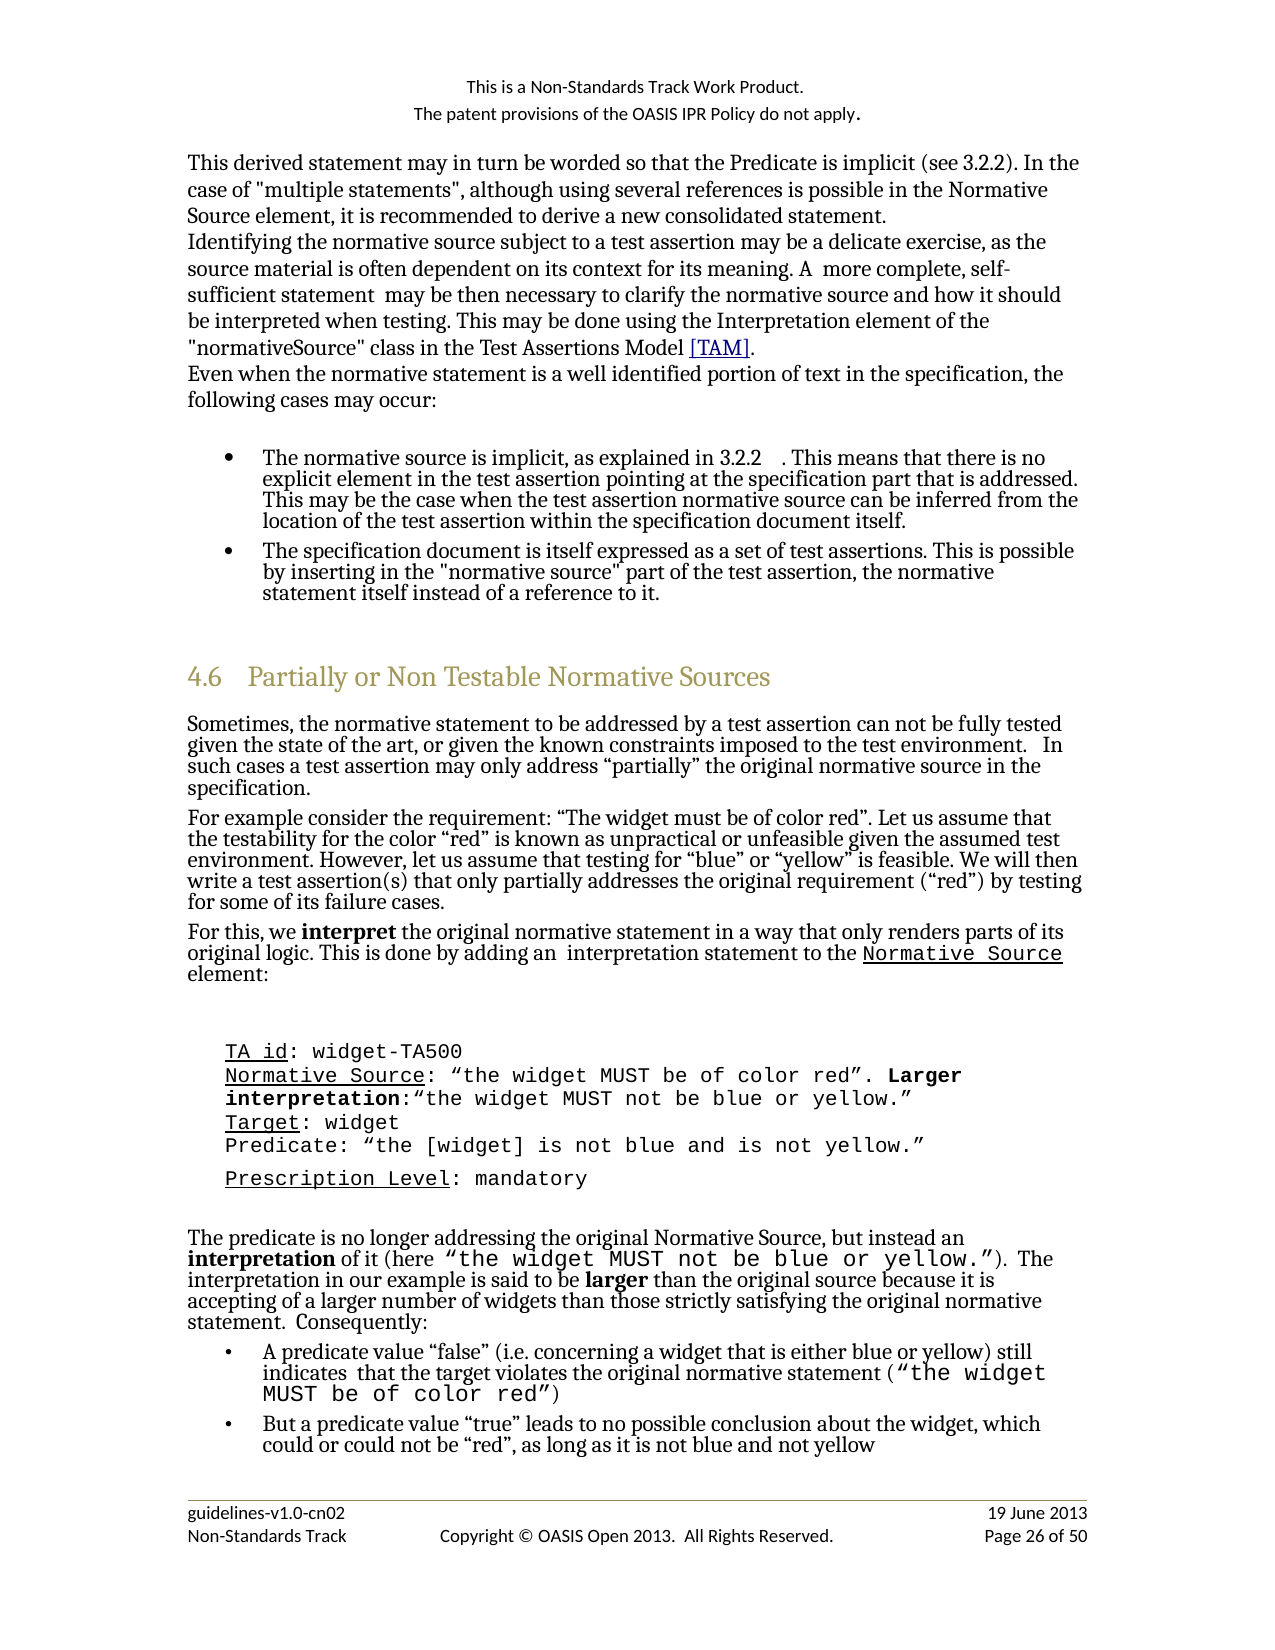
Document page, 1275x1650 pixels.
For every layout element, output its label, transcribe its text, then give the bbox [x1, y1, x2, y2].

list The specification document is itself expressed as a set of test assertions. This is possible by inserting in the "normative source" part of the test assertion, the normative statement itself instead of a reference to it. [225, 542, 1087, 605]
text Identifying the normative source subject to a test assertion may be a delicate exercise, as the source material is often dependent on its context for its meaning. A more complete, self-sufficient statement may be then necessary to clarify the normative source and how it should be interpreted when testing. This may be done using the Interpretation element of the "normativeSource" class in the Test Assertions Model [TAM]. [187, 229, 1087, 361]
text Normative Source: “the widget MUST be of color red”. Larger interpretation:“the widget MUST not be blue or yellow.” [225, 1064, 1087, 1112]
list But a predicate value “true” leads to no possible conclusion about the widget, which could or could not be “red”, as long as it is not blue and not yellow [225, 1414, 1087, 1456]
text Even when the normative statement is a well identified portion of text in the specification, the following cases may occur: [187, 361, 1087, 413]
list A predicate value “false” (i.e. concerning a widget that is either blue or yellow) still indicates that the target violates the original normative statement (“the widget MUST be of color red”) [225, 1342, 1087, 1405]
subtitle Partially or Non Testable Normative Sources [187, 660, 1087, 694]
text Sometimes, the normative statement to be addressed by a test assertion can not be fully tested given the state of the art, or given the known constraints imposed to the test environment. In such cases a test assertion may only address “partially” the original normative source in the specification. [187, 715, 1087, 799]
text The predicate is no longer addressing the original Normative Source, but instead an interpretation of it (here “the widget MUST not be blue or yellow.”). The interpretation in our example is said to be larger than the original source because it is accepting of a larger number of widgets than those strictly satisfying the original normative statement. Consequently: [187, 1228, 1087, 1333]
text Prescription Level: mandatory [225, 1168, 1087, 1189]
text For this, we interpret the original normative statement in a way that only renders parts of its original logic. This is done by adding an interpretation statement to the Normative Source element: [187, 922, 1087, 986]
text TA id: widget-TA500 [225, 1041, 1087, 1064]
list The normative source is implicit, as explained in 3.2.2 . This means that there is no explicit element in the test assertion pointing at the specification part that is addressed. This may be the case when the test assertion normative source can be inferred from the location of the test assertion within the specification document itself. [225, 449, 1087, 533]
text For example consider the requirement: “The widget must be of color red”. Let us assume that the testability for the color “red” is known as unpractical or unfeasible given the assumed test environment. However, let us assume that testing for “blue” or “yellow” is feasible. We will then write a test assertion(s) that only partially addresses the original requirement (“red”) by testing for some of its failure cases. [187, 808, 1087, 913]
text Predicate: “the [widget] is not blue and is not yellow.” [225, 1136, 1087, 1159]
text This derived statement may in turn be worded so that the Predicate is implicit (see 3.2.2). In the case of "multiple statements", although using several references is possible in the Normative Source element, it is recommended to derive a new consolidated statement. [187, 150, 1087, 229]
text Target: widget [225, 1112, 1087, 1136]
